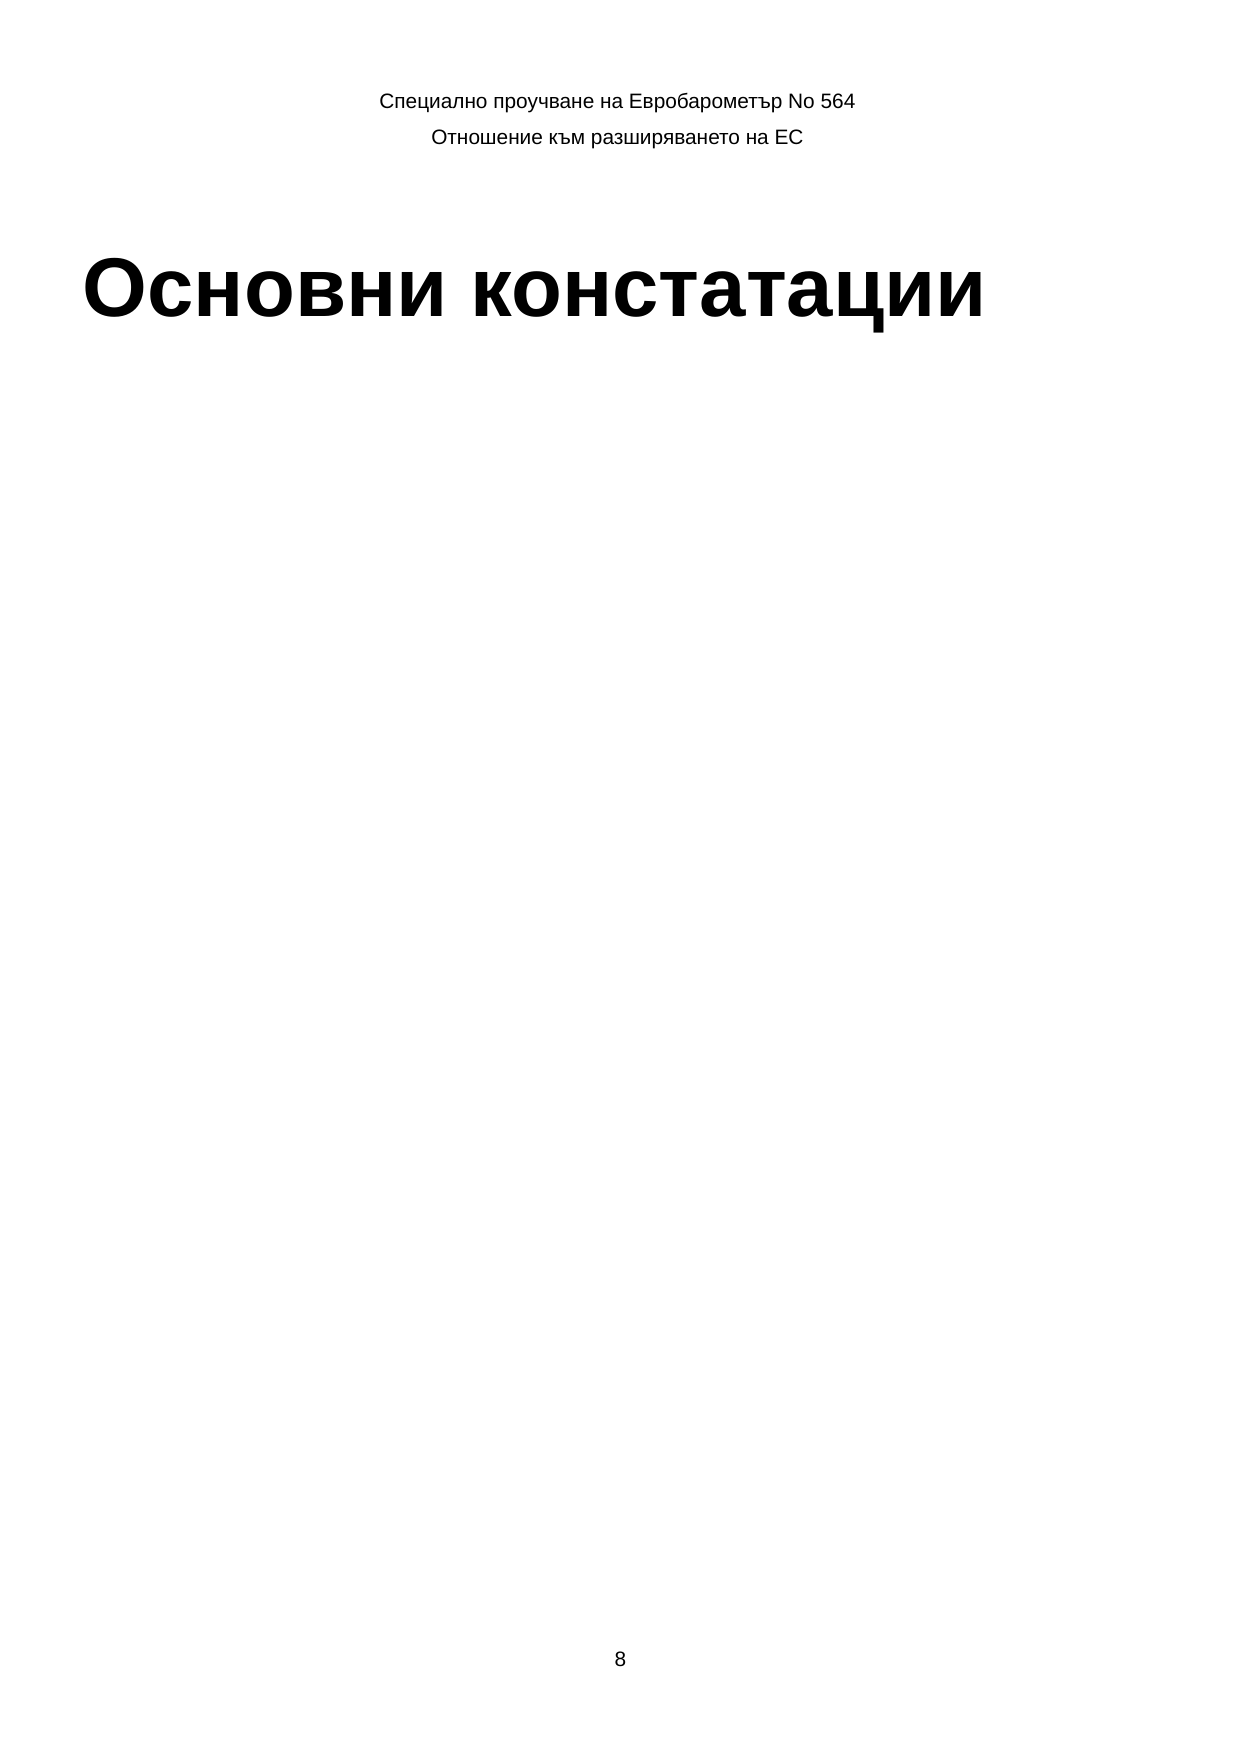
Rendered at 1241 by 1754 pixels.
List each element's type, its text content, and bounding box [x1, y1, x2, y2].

subtitle Основни констатации [83, 239, 1157, 334]
